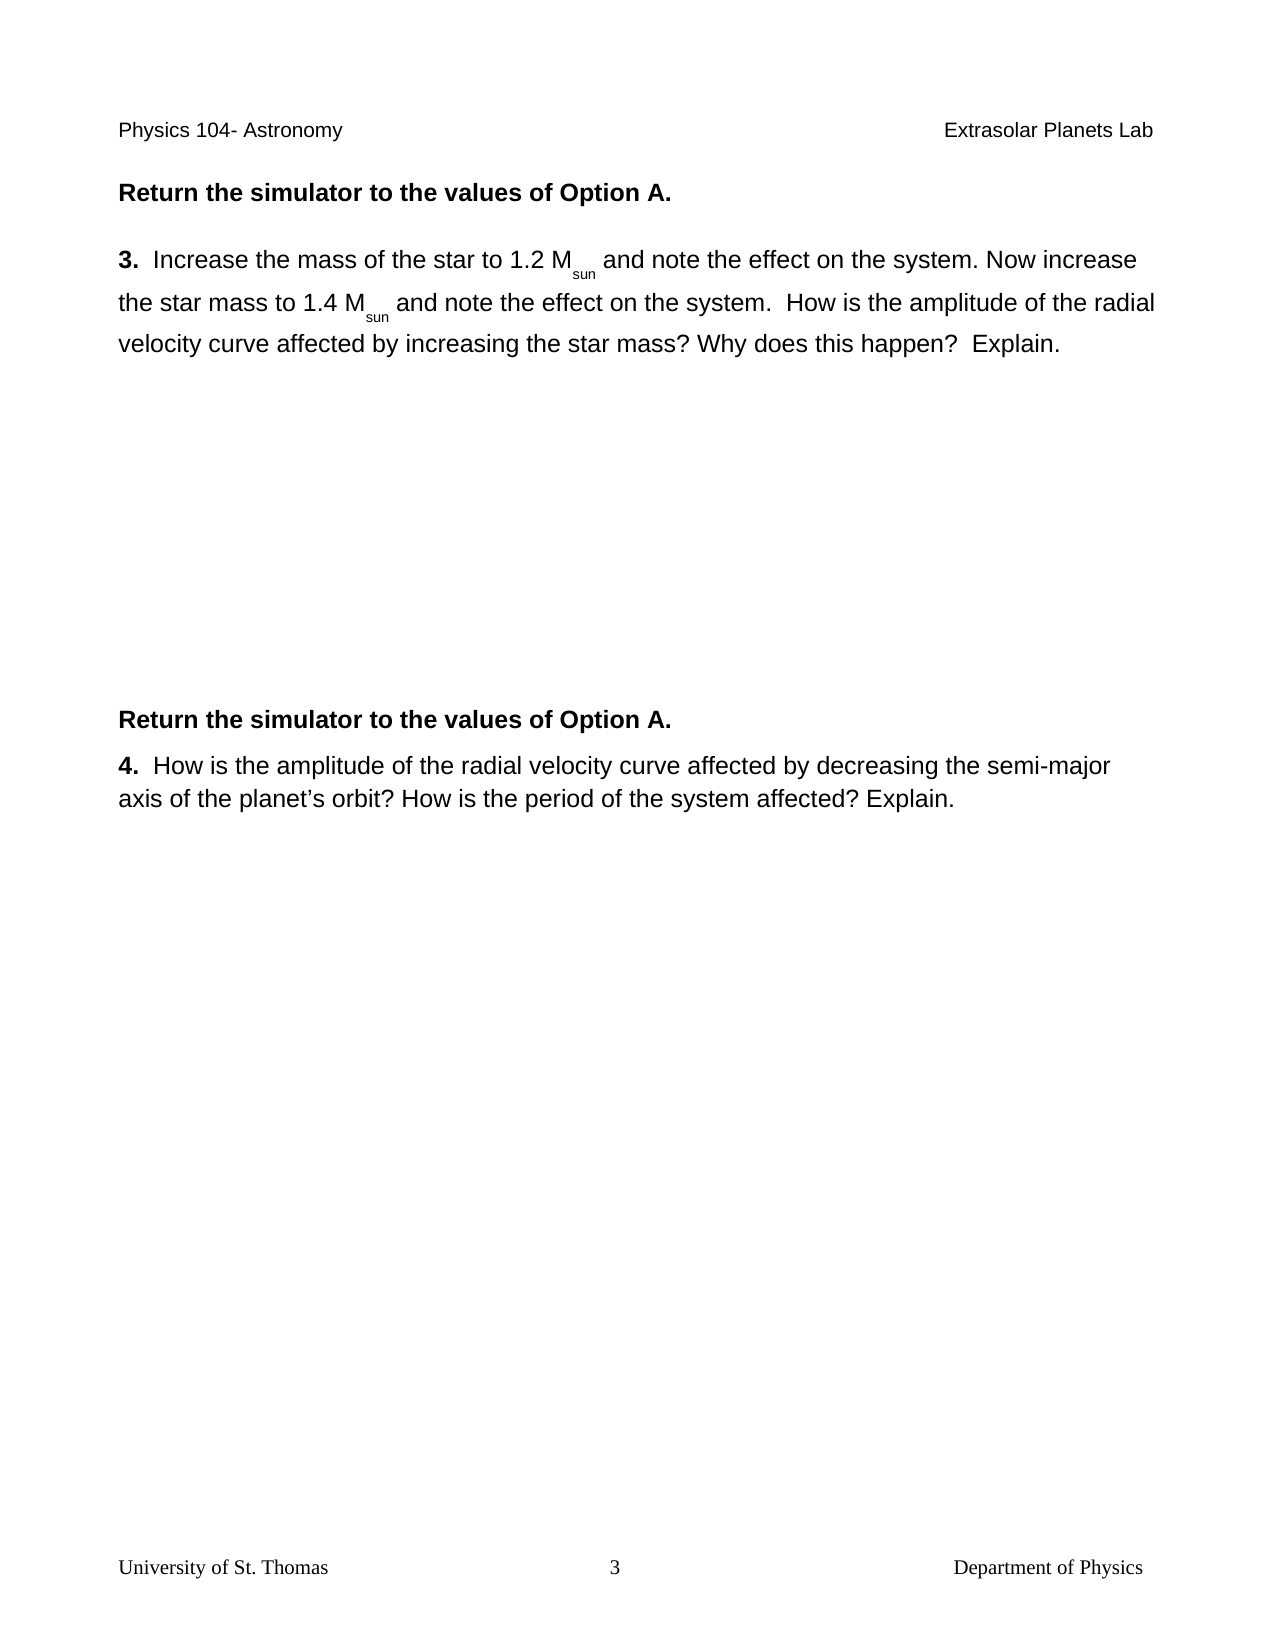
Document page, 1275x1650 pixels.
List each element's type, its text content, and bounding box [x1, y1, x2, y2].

text Return the simulator to the values of Option A. [118, 705, 1157, 734]
text ­ 3. Increase the mass of the star to 1.2 Msun and note the effect on the system. Now increase the star mass to 1.4 Msun and note the effect on the system. How is the amplitude of the radial velocity curve affected by increasing the star mass? Why does this happen? Explain. [118, 211, 1157, 358]
text Return the simulator to the values of Option A. [118, 178, 1157, 207]
text 4. How is the amplitude of the radial velocity curve affected by decreasing the semi-major axis of the planet’s orbit? How is the period of the system affected? Explain. [118, 751, 1157, 812]
